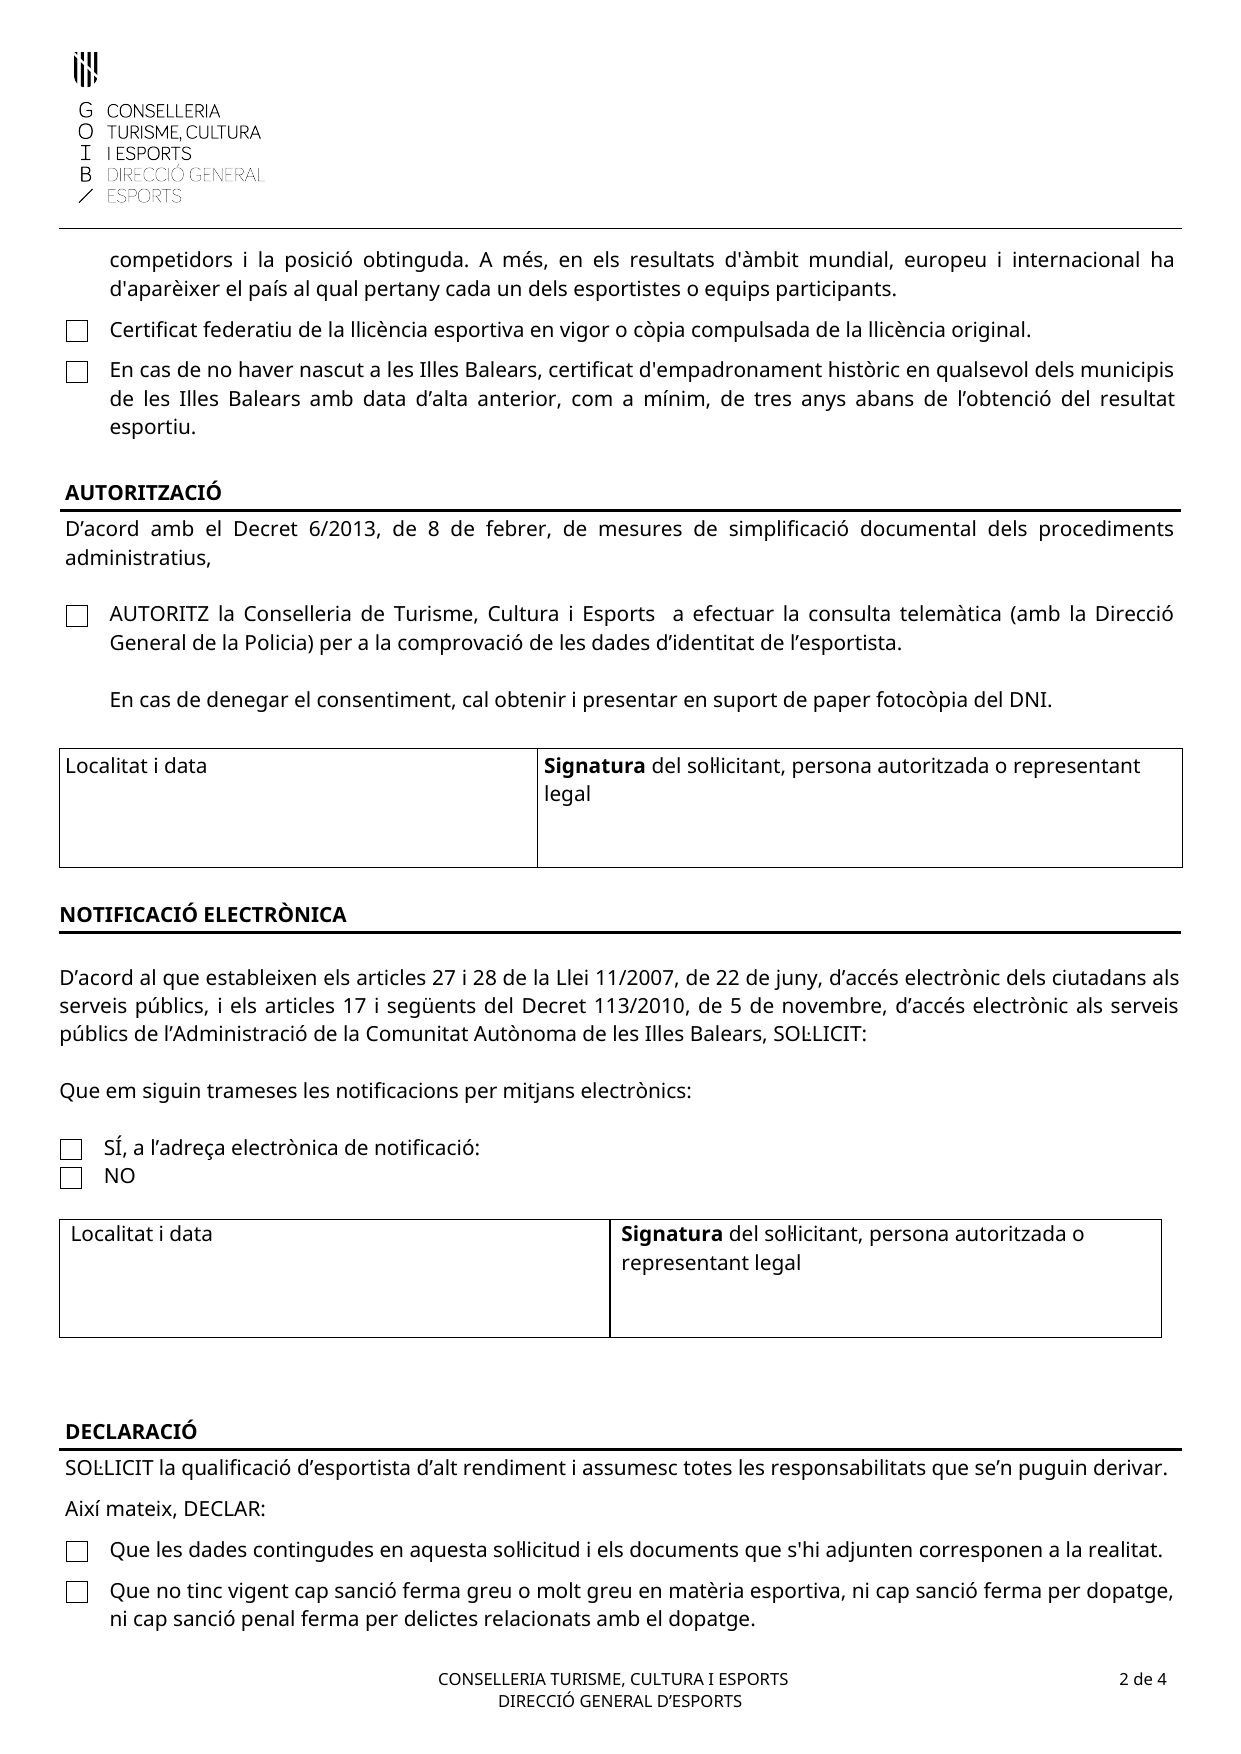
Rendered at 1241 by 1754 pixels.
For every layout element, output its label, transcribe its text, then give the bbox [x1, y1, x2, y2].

table_header Localitat i data [60, 1220, 609, 1337]
table_cell D’acord amb el Decret 6/2013, de 8 de febrer, de mesures de simplificació documental dels procediments administratius, AUTORITZ la Conselleria de Turisme, Cultura i Esports a efectuar la consulta telemàtica (amb la Direcció General de la Policia) per a la comprovació de les dades d’identitat de l’esportista. En cas de denegar el consentiment, cal obtenir i presentar en suport de paper fotocòpia del DNI. [59, 509, 1182, 715]
text SÍ, a l’adreça electrònica de notificació: [59, 1133, 1181, 1162]
picture [57, 41, 280, 224]
table_cell [59, 868, 1182, 901]
table_cell En cas de delegar la tramitació de la sol·licitud a una altra persona o a la federació esportiva corresponent, document autoritzant a aquesta per a realitzar la sol·licitud en lloc de l’esportista. Fotocòpia del DNI de la persona sol·licitant i de la persona autoritzada o del representant legal, si procedeixpega<A[pega|ocurre]>. Certificat expedit per la federació corresponent al millor resultat esportiu obtingut en el sis mesos anteriors a la presentació de la sol·licitud pel qual es sol·licita el reconeixement de la condició d’esportista d’alt rendiment de les Illes Balears, validats amb el segell de la federació esportiva corresponent i signats pel seu representant legal. Si un resultat és d’equip i no apareix a la classificació el nom dels components del mateix, s’ha de presentar un certificat de la federació corresponent que indiqui que l’esportista estava inscrit a l’acta de l’equip durant la competició corresponent al resultat. Classificació final del resultat presentat, on aparegui el nom de la competició i l'any, els noms dels competidors i la posició obtinguda. A més, en els resultats d'àmbit mundial, europeu i internacional ha d'aparèixer el país al qual pertany cada un dels esportistes o equips participants. Certificat federatiu de la llicència esportiva en vigor o còpia compulsada de la llicència original. En cas de no haver nascut a les Illes Balears, certificat d'empadronament històric en qualsevol dels municipis de les Illes Balears amb data d’alta anterior, com a mínim, de tres anys abans de l’obtenció del resultat esportiu. [59, 229, 1182, 456]
table_header DECLARACIÓ [59, 1395, 1182, 1448]
table_cell Localitat i data [60, 749, 537, 867]
text NO [59, 1162, 1181, 1190]
table_cell SOL·LICIT la qualificació d’esportista d’alt rendiment i assumesc totes les responsabilitats que se’n puguin derivar. Així mateix, DECLAR: Que les dades contingudes en aquesta sol·licitud i els documents que s'hi adjunten corresponen a la realitat. Que no tinc vigent cap sanció ferma greu o molt greu en matèria esportiva, ni cap sanció ferma per dopatge, ni cap sanció penal ferma perpor<A[por|para]> delictes relacionats amb el dopatge. Que en el moment de la sol·licitud tinc domicili fiscal a Espanya. (en el cas de no senyalar aquest apartat s’haurà d’aportar certificat acreditatiu de l’Agencia Tributaria d’aquesta circumstancia). Que, en cas de reconeixement de la condició d’esportista d’alt rendiment de les Illes Balears, em compromet a conèixer i acceptar els beneficis i obligacions que es deriven d’aquest reconeixement i durant tot el període de vigència del mateix. [59, 1451, 1182, 1647]
text D’acord al que estableixen els articles 27 i 28 de la Llei 11/2007, de 22 de juny, d’accés electrònic dels ciutadans als serveis públics, i els articles 17 i següents del Decret 113/2010, de 5 de novembre, d’accés electrònic als serveis públics de l’Administració de la Comunitat Autònoma de les Illes Balears, SOL·LICIT: [59, 963, 1181, 1048]
table_header Signatura del sol·licitant, persona autoritzada o representant legal [611, 1220, 1161, 1337]
table_cell Signatura del sol·licitant, persona autoritzada o representant legal [538, 749, 1182, 867]
text Que em siguin trameses les notificacions per mitjans electrònics: [59, 1076, 1181, 1105]
text NOTIFICACIÓ ELECTRÒNICA [59, 901, 1181, 931]
table_cell [59, 715, 1182, 748]
table_cell AUTORITZACIÓ [59, 456, 1182, 509]
